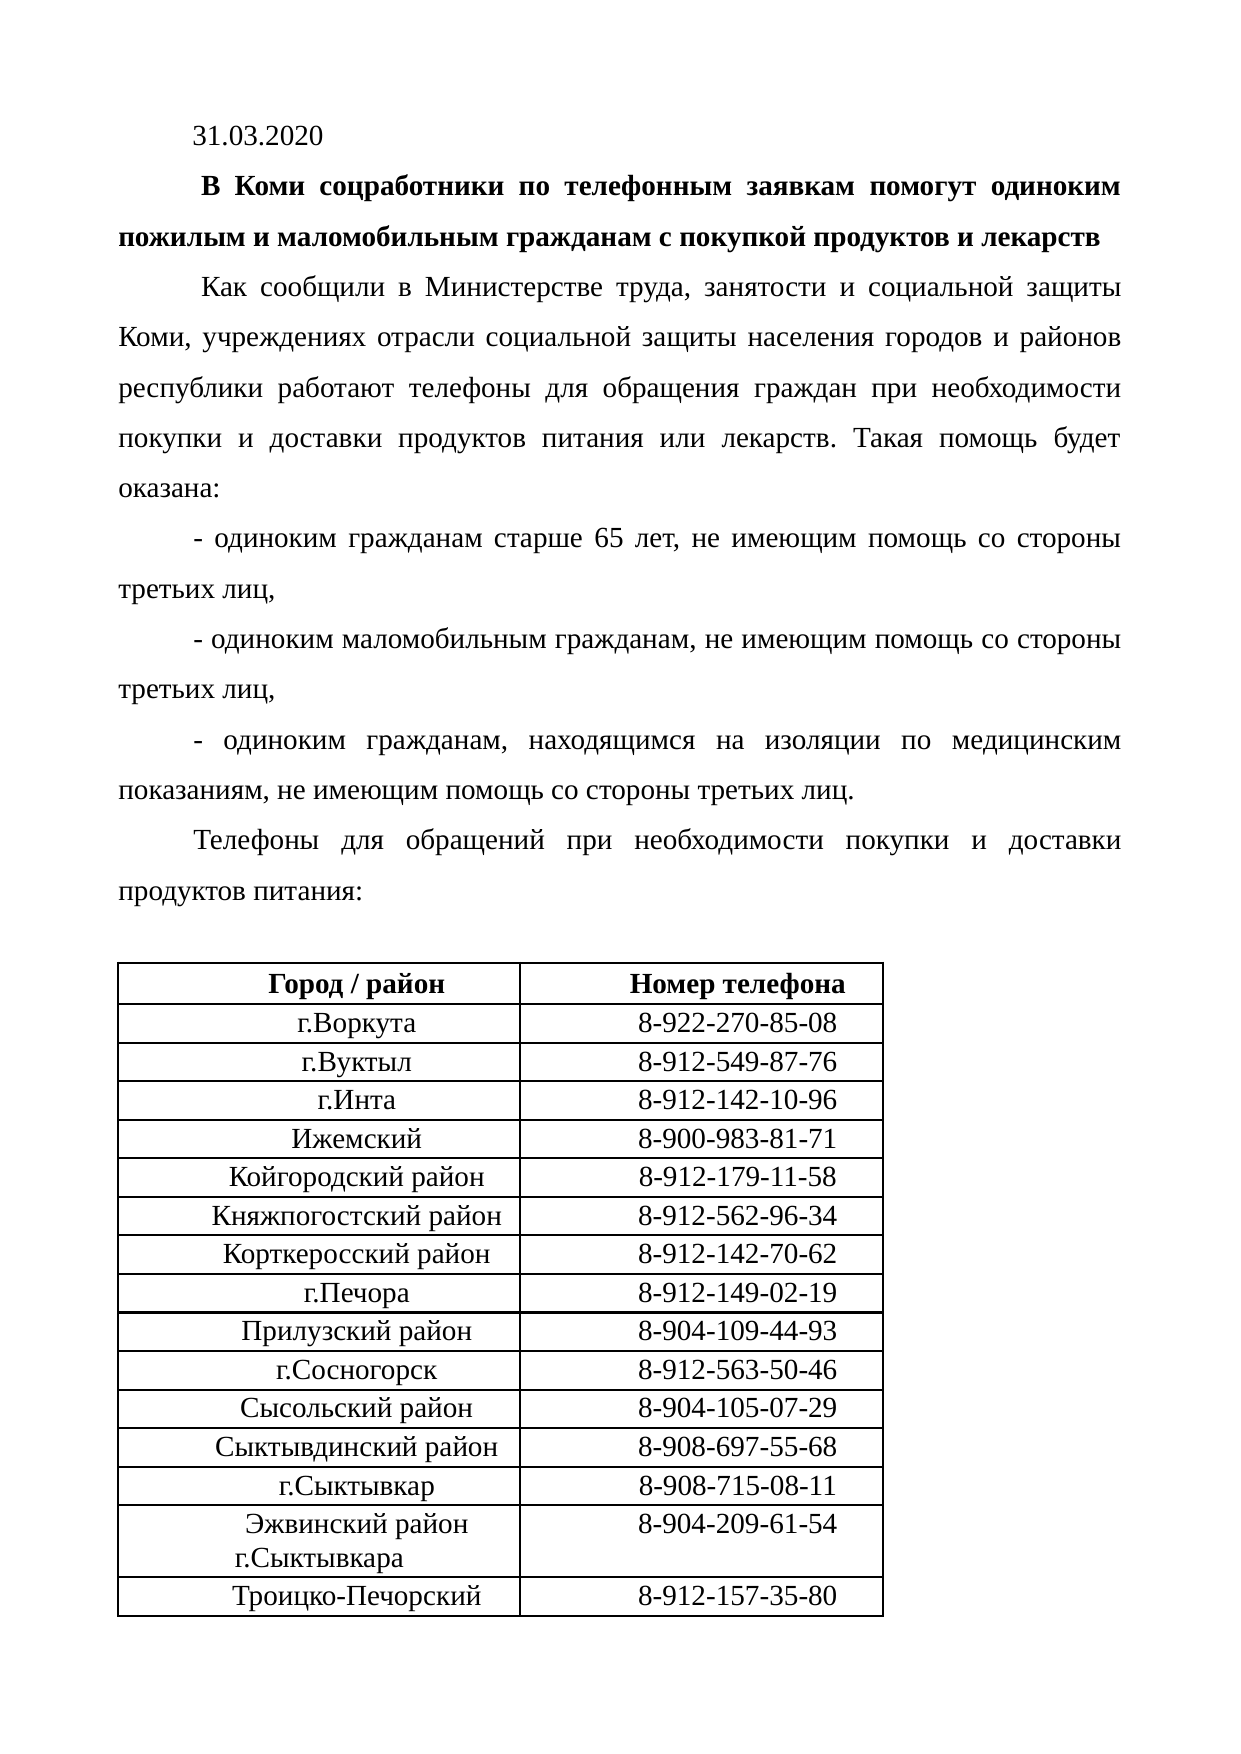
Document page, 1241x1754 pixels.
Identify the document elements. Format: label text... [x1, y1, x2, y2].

table_cell 8-912-142-10-96 [521, 1082, 882, 1119]
table_cell Сыктывдинский район [119, 1429, 519, 1466]
table_cell Койгородский район [119, 1159, 519, 1196]
text Телефоны для обращений при необходимости покупки и доставки продуктов питания: [118, 822, 1122, 906]
table_cell 8-904-105-07-29 [521, 1391, 882, 1427]
table_cell 8-912-142-70-62 [521, 1236, 882, 1273]
table_cell 8-912-562-96-34 [521, 1198, 882, 1234]
table_cell 8-912-563-50-46 [521, 1352, 882, 1388]
table_cell г.Печора [119, 1275, 519, 1311]
table_cell г.Инта [119, 1082, 519, 1119]
table_cell Эжвинский район г.Сыктывкара [119, 1506, 519, 1576]
table_cell 8-904-109-44-93 [521, 1314, 882, 1350]
table_cell 8-912-149-02-19 [521, 1275, 882, 1311]
table_cell г.Воркута [119, 1005, 519, 1042]
subtitle 31.03.2020 [118, 118, 1122, 152]
table_cell Троицко-Печорский [119, 1578, 519, 1615]
table_cell Сысольский район [119, 1391, 519, 1427]
table_cell г.Сыктывкар [119, 1468, 519, 1504]
table_cell 8-922-270-85-08 [521, 1005, 882, 1042]
table_cell 8-900-983-81-71 [521, 1121, 882, 1157]
text - одиноким гражданам старше 65 лет, не имеющим помощь со стороны третьих лиц, [118, 521, 1122, 604]
table_cell г.Вуктыл [119, 1044, 519, 1080]
table_cell 8-904-209-61-54 [521, 1506, 882, 1576]
table_cell Прилузский район [119, 1314, 519, 1350]
text - одиноким гражданам, находящимся на изоляции по медицинским показаниям, не имеющим помощь со стороны третьих лиц. [118, 722, 1122, 806]
subtitle В Коми соцработники по телефонным заявкам помогут одиноким пожилым и маломобильным гражданам с покупкой продуктов и лекарств [118, 168, 1122, 252]
table_cell 8-912-549-87-76 [521, 1044, 882, 1080]
table_cell Княжпогостский район [119, 1198, 519, 1234]
text Как сообщили в Министерстве труда, занятости и социальной защиты Коми, учреждениях отрасли социальной защиты населения городов и районов республики работают телефоны для обращения граждан при необходимости покупки и доставки продуктов питания или лекарств. Такая помощь будет оказана: [118, 269, 1122, 504]
table_header Номер телефона [521, 964, 882, 1003]
table_cell Ижемcкий [119, 1121, 519, 1157]
table_cell Корткеросский район [119, 1236, 519, 1273]
table_cell 8-912-179-11-58 [521, 1159, 882, 1196]
table_cell 8-912-157-35-80 [521, 1578, 882, 1615]
table_header Город / район [119, 964, 519, 1003]
table_cell 8-908-715-08-11 [521, 1468, 882, 1504]
table_cell г.Сосногорск [119, 1352, 519, 1388]
text - одиноким маломобильным гражданам, не имеющим помощь со стороны третьих лиц, [118, 621, 1122, 705]
table_cell 8-908-697-55-68 [521, 1429, 882, 1466]
